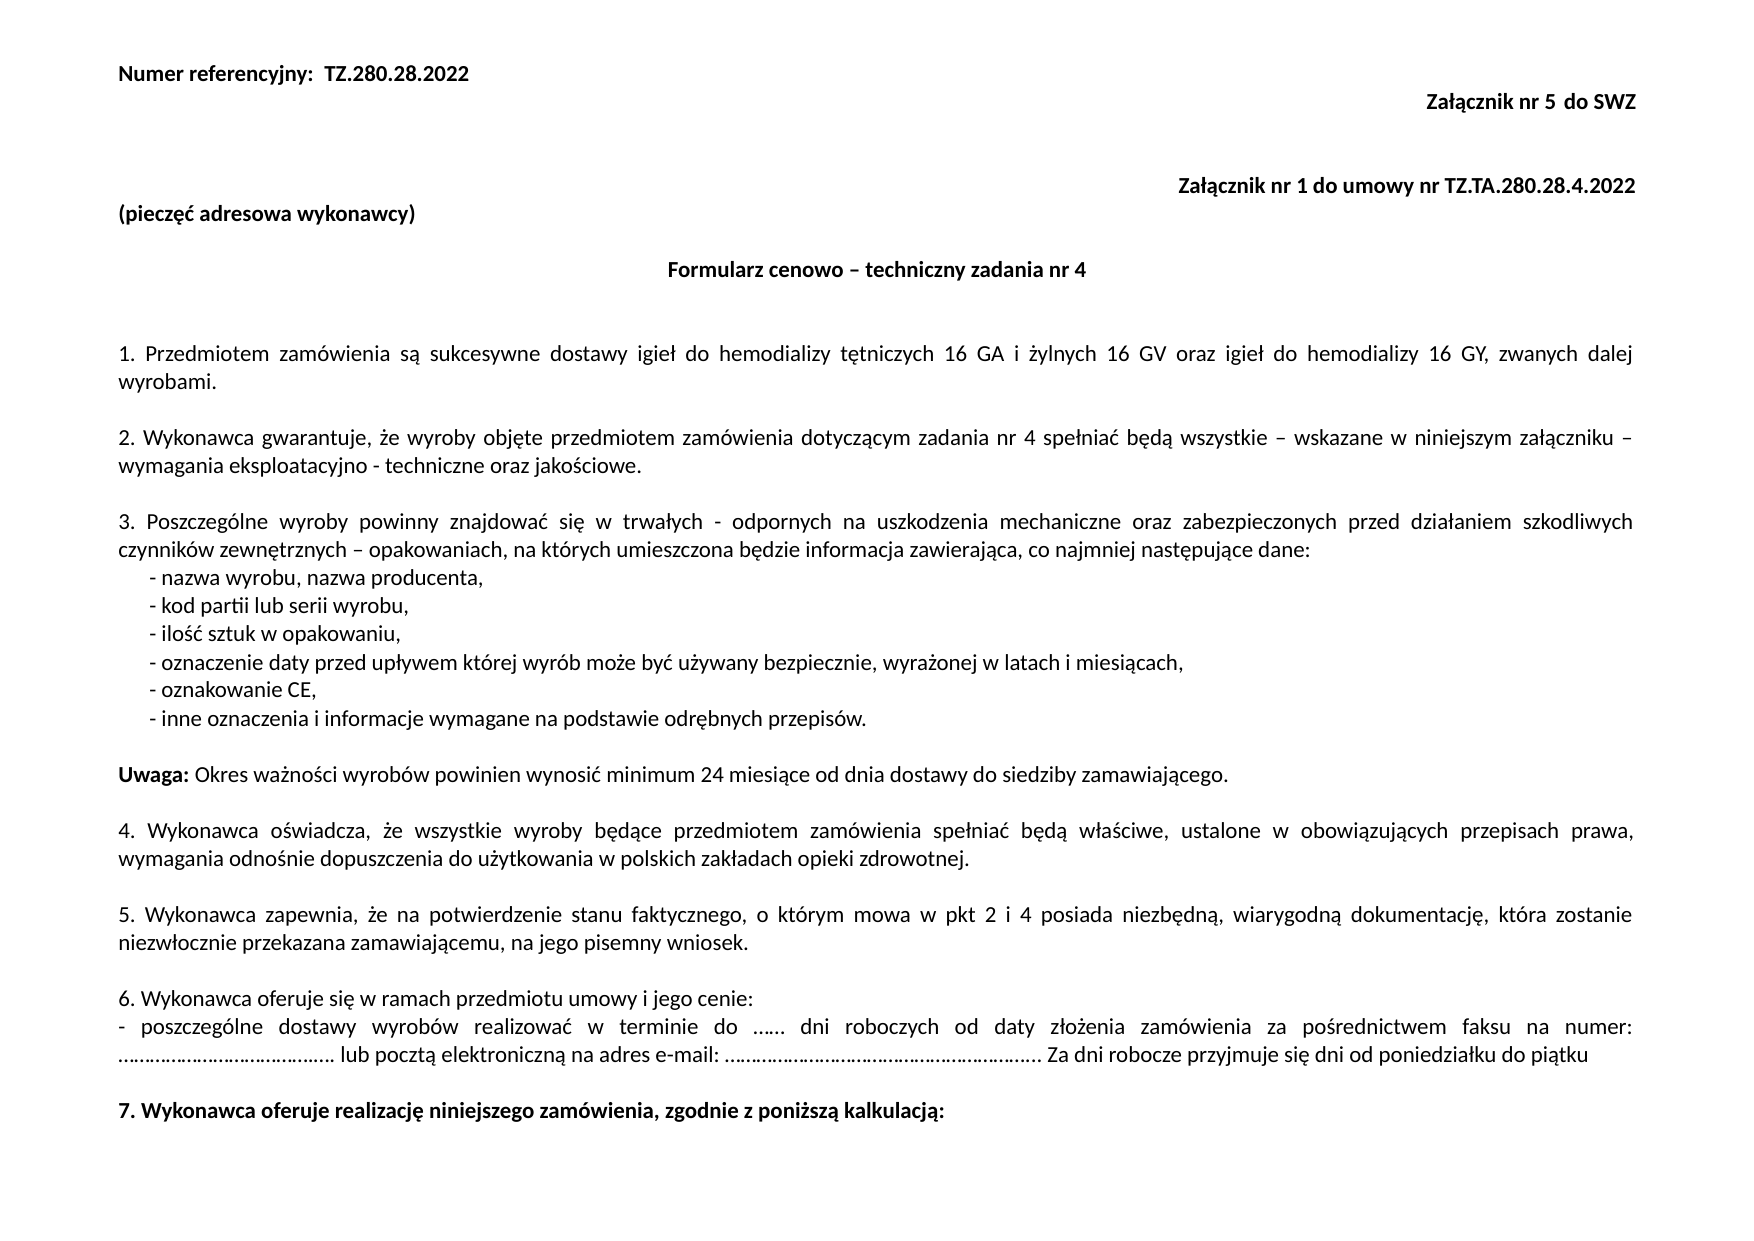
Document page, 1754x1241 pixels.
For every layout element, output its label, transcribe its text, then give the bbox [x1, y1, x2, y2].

text 3. Poszczególne wyroby powinny znajdować się w trwałych - odpornych na uszkodzenia mechaniczne oraz zabezpieczonych przed działaniem szkodliwych czynników zewnętrznych – opakowaniach, na których umieszczona będzie informacja zawierająca, co najmniej następujące dane: [118, 507, 1636, 563]
text 4. Wykonawca oświadcza, że wszystkie wyroby będące przedmiotem zamówienia spełniać będą właściwe, ustalone w obowiązujących przepisach prawa, wymagania odnośnie dopuszczenia do użytkowania w polskich zakładach opieki zdrowotnej. [118, 816, 1636, 872]
text 6. Wykonawca oferuje się w ramach przedmiotu umowy i jego cenie: [118, 984, 1636, 1012]
text - kod partii lub serii wyrobu, [118, 592, 1636, 619]
text - oznaczenie daty przed upływem której wyrób może być używany bezpiecznie, wyrażonej w latach i miesiącach, [118, 648, 1636, 676]
text (pieczęć adresowa wykonawcy) [118, 199, 1636, 227]
text - ilość sztuk w opakowaniu, [118, 619, 1636, 648]
text Załącznik nr 1 do umowy nr TZ.TA.280.28.4.2022 [118, 115, 1636, 199]
text - oznakowanie CE, [118, 676, 1636, 704]
text Uwaga: Okres ważności wyrobów powinien wynosić minimum 24 miesiące od dnia dostawy do siedziby zamawiającego. [118, 760, 1636, 788]
text 7. Wykonawca oferuje realizację niniejszego zamówienia, zgodnie z poniższą kalkulacją: [118, 1096, 1636, 1124]
text - nazwa wyrobu, nazwa producenta, [118, 563, 1636, 592]
text 2. Wykonawca gwarantuje, że wyroby objęte przedmiotem zamówienia dotyczącym zadania nr 4 spełniać będą wszystkie – wskazane w niniejszym załączniku – wymagania eksploatacyjno - techniczne oraz jakościowe. [118, 423, 1636, 479]
text - poszczególne dostawy wyrobów realizować w terminie do …… dni roboczych od daty złożenia zamówienia za pośrednictwem faksu na numer: ……………………………….…. lub pocztą elektroniczną na adres e-mail: …………………………………………………... Za dni robocze przyjmuje się dni od poniedziałku do piątku [118, 1012, 1636, 1068]
text Numer referencyjny: TZ.280.28.2022 [118, 59, 1636, 87]
text Załącznik nr 5 do SWZ [118, 87, 1636, 115]
text 1. Przedmiotem zamówienia są sukcesywne dostawy igieł do hemodializy tętniczych 16 GA i żylnych 16 GV oraz igieł do hemodializy 16 GY, zwanych dalej wyrobami. [118, 339, 1636, 395]
subtitle Formularz cenowo – techniczny zadania nr 4 [118, 255, 1636, 283]
text 5. Wykonawca zapewnia, że na potwierdzenie stanu faktycznego, o którym mowa w pkt 2 i 4 posiada niezbędną, wiarygodną dokumentację, która zostanie niezwłocznie przekazana zamawiającemu, na jego pisemny wniosek. [118, 900, 1636, 956]
text - inne oznaczenia i informacje wymagane na podstawie odrębnych przepisów. [118, 704, 1636, 732]
